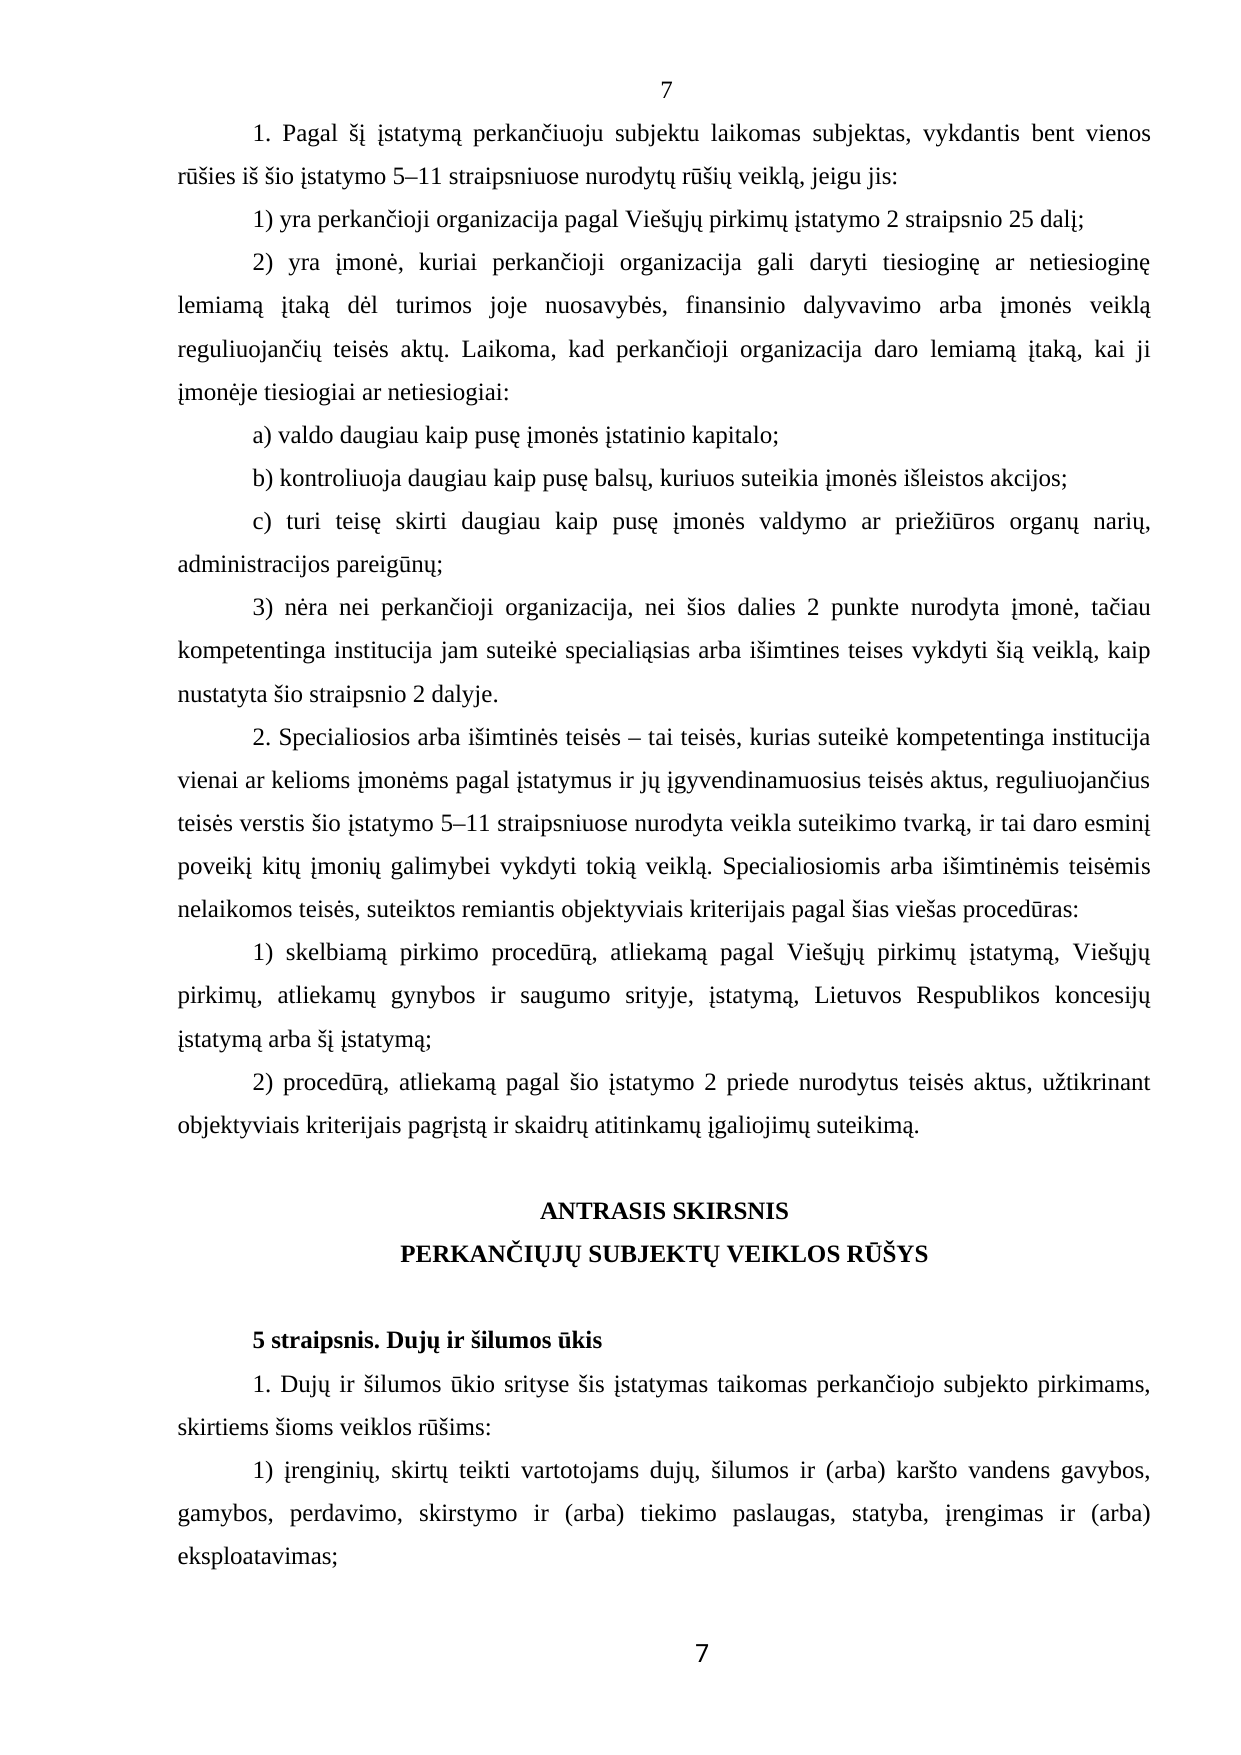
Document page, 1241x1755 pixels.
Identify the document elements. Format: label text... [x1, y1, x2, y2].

text PERKANČIŲJŲ SUBJEKTŲ VEIKLOS RŪŠYS [177, 1239, 1152, 1268]
text 2) procedūrą, atliekamą pagal šio įstatymo 2 priede nurodytus teisės aktus, užtikrinant objektyviais kriterijais pagrįstą ir skaidrų atitinkamų įgaliojimų suteikimą. [177, 1067, 1152, 1139]
text 2) yra įmonė, kuriai perkančioji organizacija gali daryti tiesioginę ar netiesioginę lemiamą įtaką dėl turimos joje nuosavybės, finansinio dalyvavimo arba įmonės veiklą reguliuojančių teisės aktų. Laikoma, kad perkančioji organizacija daro lemiamą įtaką, kai ji įmonėje tiesiogiai ar netiesiogiai: [177, 247, 1152, 406]
text a) valdo daugiau kaip pusę įmonės įstatinio kapitalo; [177, 420, 1152, 449]
text 1) įrenginių, skirtų teikti vartotojams dujų, šilumos ir (arba) karšto vandens gavybos, gamybos, perdavimo, skirstymo ir (arba) tiekimo paslaugas, statyba, įrengimas ir (arba) eksploatavimas; [177, 1455, 1152, 1570]
text c) turi teisę skirti daugiau kaip pusę įmonės valdymo ar priežiūros organų narių, administracijos pareigūnų; [177, 506, 1152, 578]
text 1. Dujų ir šilumos ūkio srityse šis įstatymas taikomas perkančiojo subjekto pirkimams, skirtiems šioms veiklos rūšims: [177, 1369, 1152, 1441]
text 1) yra perkančioji organizacija pagal Viešųjų pirkimų įstatymo 2 straipsnio 25 dalį; [177, 204, 1152, 233]
text 3) nėra nei perkančioji organizacija, nei šios dalies 2 punkte nurodyta įmonė, tačiau kompetentinga institucija jam suteikė specialiąsias arba išimtines teises vykdyti šią veiklą, kaip nustatyta šio straipsnio 2 dalyje. [177, 592, 1152, 707]
text 5 straipsnis. Dujų ir šilumos ūkis [177, 1326, 1152, 1354]
text b) kontroliuoja daugiau kaip pusę balsų, kuriuos suteikia įmonės išleistos akcijos; [177, 463, 1152, 492]
text ANTRASIS SKIRSNIS [177, 1196, 1152, 1225]
text 1) skelbiamą pirkimo procedūrą, atliekamą pagal Viešųjų pirkimų įstatymą, Viešųjų pirkimų, atliekamų gynybos ir saugumo srityje, įstatymą, Lietuvos Respublikos koncesijų įstatymą arba šį įstatymą; [177, 937, 1152, 1052]
text 2. Specialiosios arba išimtinės teisės – tai teisės, kurias suteikė kompetentinga institucija vienai ar kelioms įmonėms pagal įstatymus ir jų įgyvendinamuosius teisės aktus, reguliuojančius teisės verstis šio įstatymo 5–11 straipsniuose nurodyta veikla suteikimo tvarką, ir tai daro esminį poveikį kitų įmonių galimybei vykdyti tokią veiklą. Specialiosiomis arba išimtinėmis teisėmis nelaikomos teisės, suteiktos remiantis objektyviais kriterijais pagal šias viešas procedūras: [177, 722, 1152, 923]
text 1. Pagal šį įstatymą perkančiuoju subjektu laikomas subjektas, vykdantis bent vienos rūšies iš šio įstatymo 5–11 straipsniuose nurodytų rūšių veiklą, jeigu jis: [177, 118, 1152, 190]
